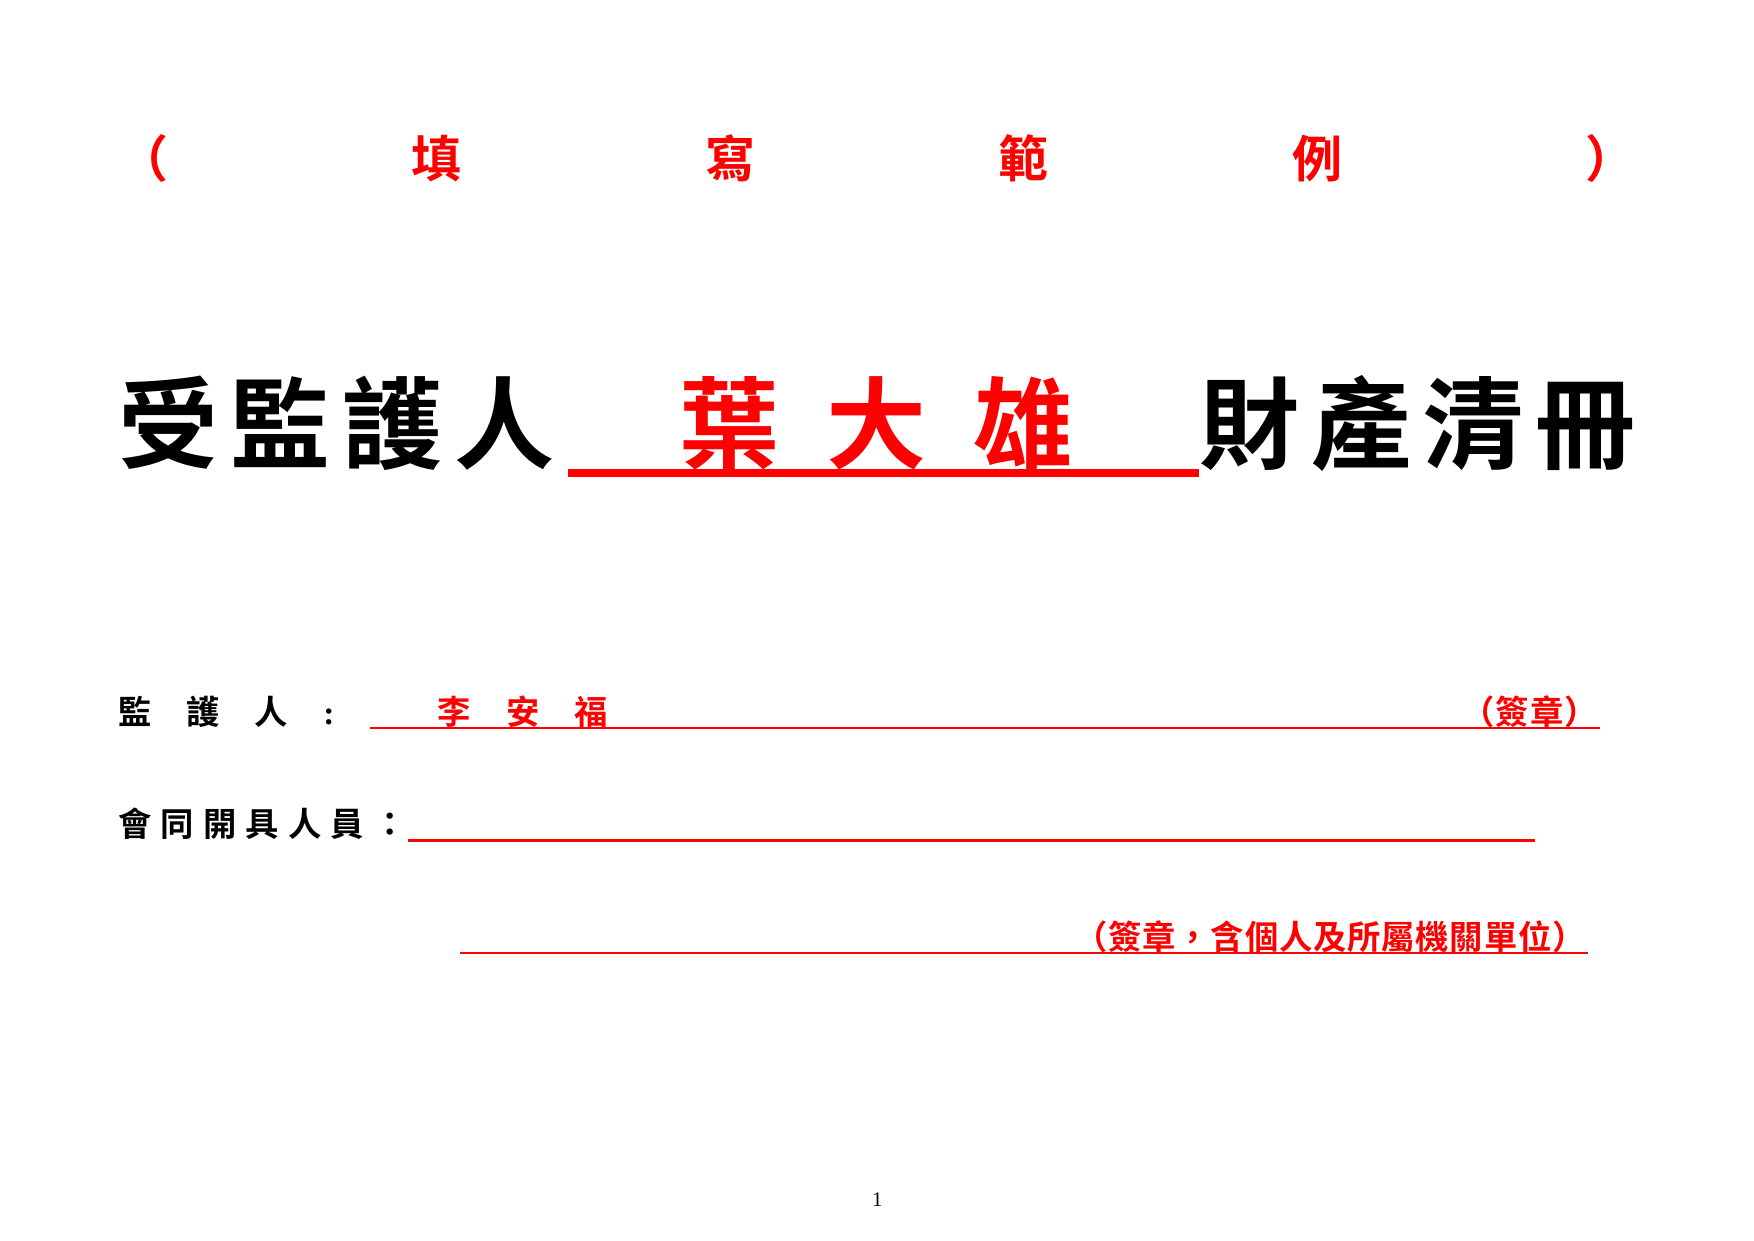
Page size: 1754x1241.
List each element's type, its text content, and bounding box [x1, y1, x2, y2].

text 會 同 開 具 人 員 ： [118, 785, 1636, 860]
text 受監護人 葉 大 雄 財產清冊 [118, 343, 1636, 493]
text （填寫範例） [118, 118, 1636, 193]
text 監 護 人 : 李 安 福 （簽章） [118, 672, 1636, 747]
text （簽章，含個人及所屬機關單位） [118, 897, 1636, 972]
